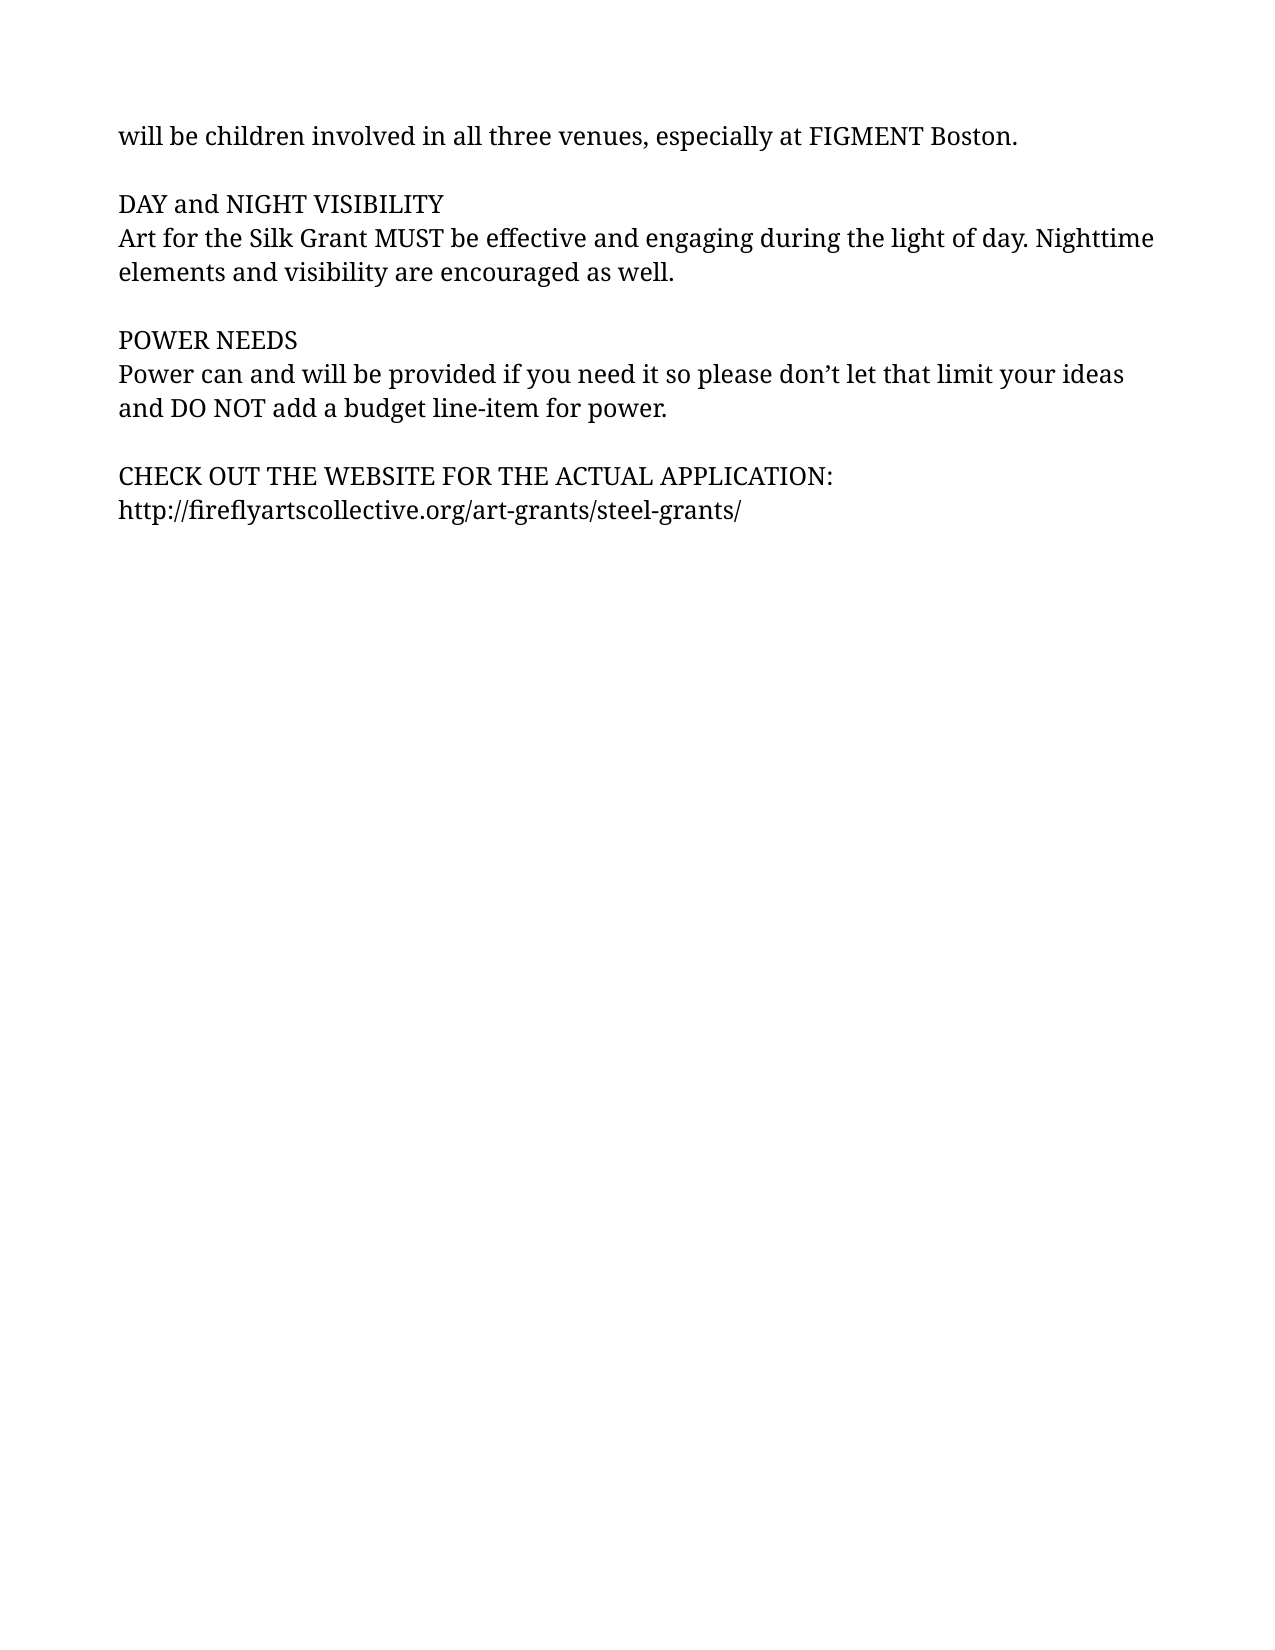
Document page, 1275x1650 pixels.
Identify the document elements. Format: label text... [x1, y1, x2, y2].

text will be children involved in all three venues, especially at FIGMENT Boston. DAY and NIGHT VISIBILITY Art for the Silk Grant MUST be effective and engaging during the light of day. Nighttime elements and visibility are encouraged as well. POWER NEEDS Power can and will be provided if you need it so please don’t let that limit your ideas and DO NOT add a budget line-item for power. CHECK OUT THE WEBSITE FOR THE ACTUAL APPLICATION: http://fireflyartscollective.org/art-grants/steel-grants/ [118, 118, 1157, 527]
